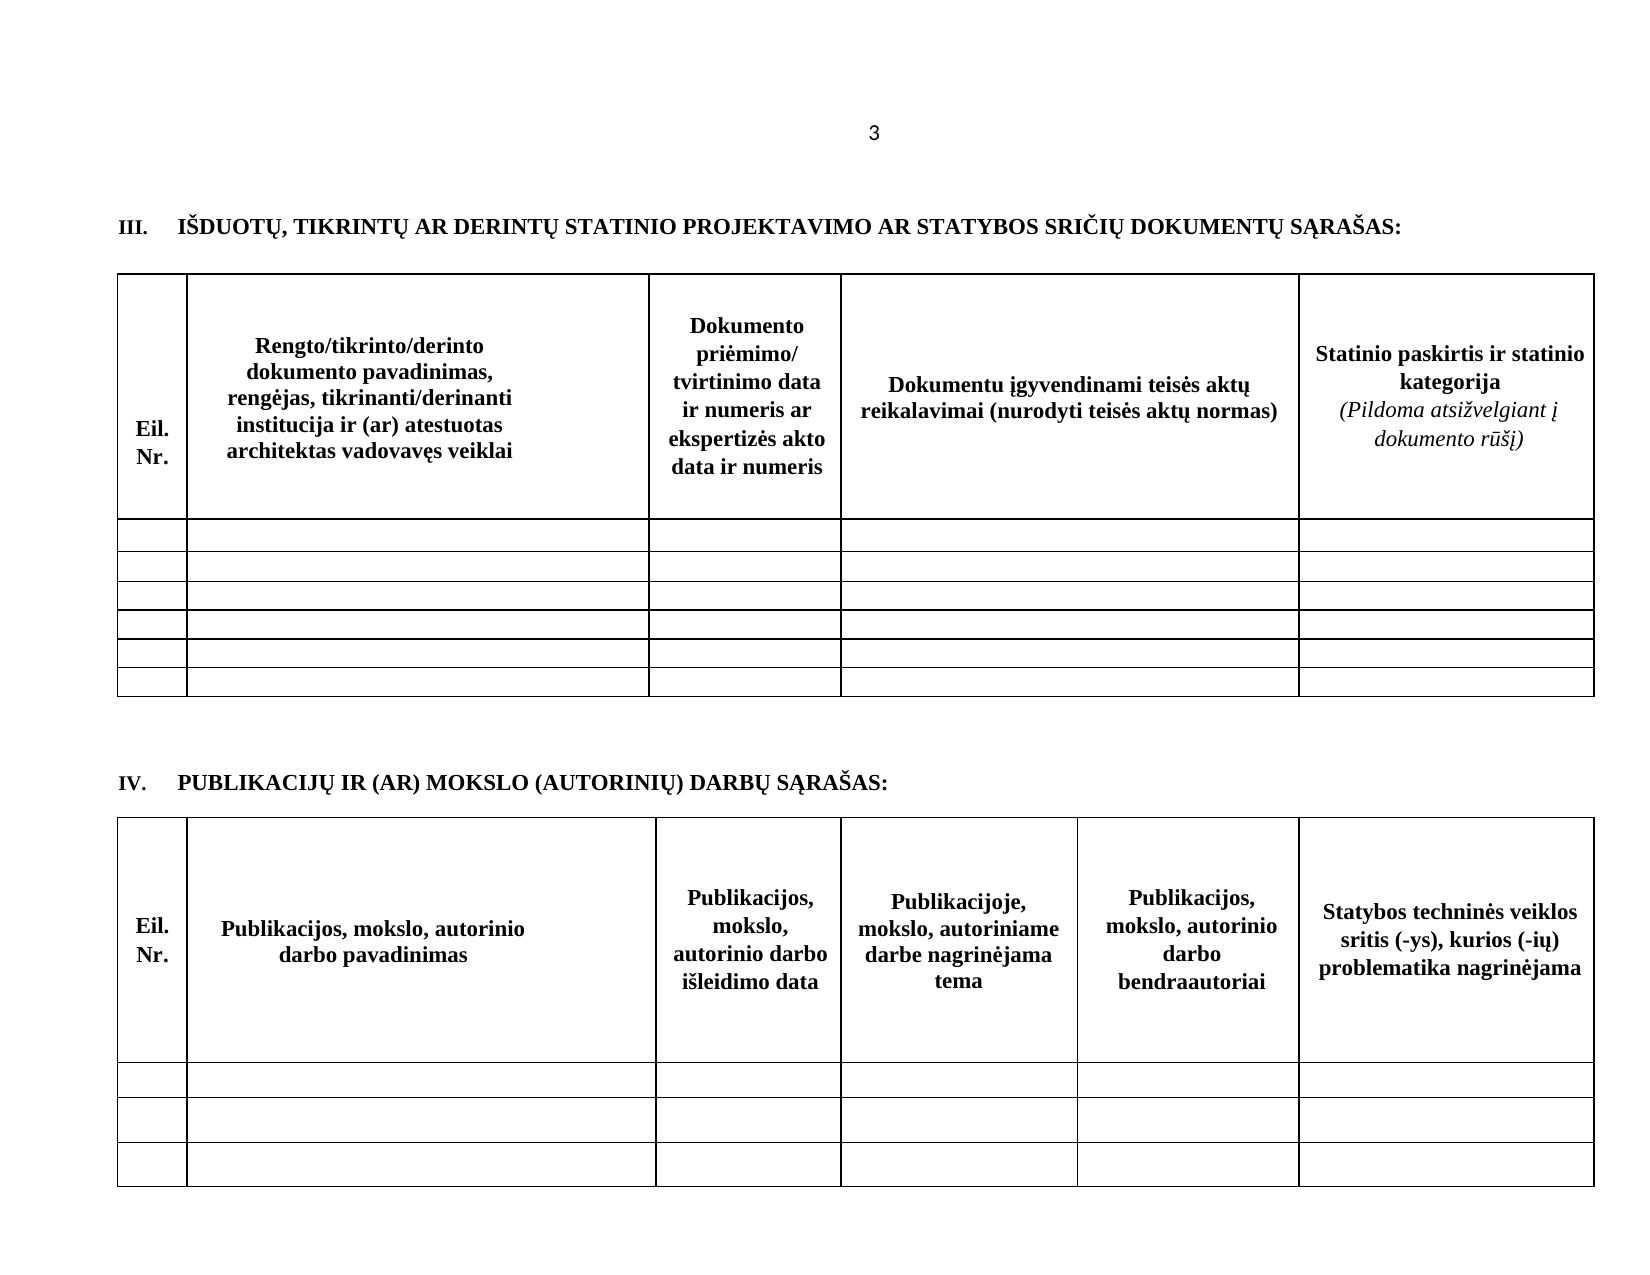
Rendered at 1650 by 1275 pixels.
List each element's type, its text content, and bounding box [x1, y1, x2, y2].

table_cell [1078, 1063, 1298, 1097]
table_cell [842, 611, 1298, 638]
table_cell [650, 611, 840, 638]
table_cell [842, 1143, 1077, 1186]
text IV. PUBLIKACIJŲ IR (AR) MOKSLO (AUTORINIŲ) DARBŲ SĄRAŠAS: [118, 769, 1600, 796]
table_cell [1300, 611, 1593, 638]
table_header Publikacijoje, mokslo, autoriniame darbe nagrinėjama tema [842, 818, 1077, 1062]
table_cell [1300, 552, 1593, 581]
table_cell [188, 1098, 655, 1142]
table_cell [188, 582, 648, 609]
table_cell [188, 552, 648, 581]
table_cell [118, 552, 186, 581]
table_cell [650, 582, 840, 609]
table_cell [657, 1063, 840, 1097]
table_cell [188, 668, 648, 696]
table_cell [1078, 1143, 1298, 1186]
table_cell [118, 1143, 186, 1186]
table_header Statybos techninės veiklos sritis (-ys), kurios (-ių) problematika nagrinėjama [1300, 818, 1593, 1062]
table_cell [188, 640, 648, 667]
table_cell [842, 1098, 1077, 1142]
table_header Publikacijos, mokslo, autorinio darbo bendraautoriai [1078, 818, 1298, 1062]
table_cell [842, 1063, 1077, 1097]
table_header Publikacijos, mokslo, autorinio darbo pavadinimas [188, 818, 655, 1062]
table_cell [118, 520, 186, 551]
table_cell [1300, 1063, 1593, 1097]
table_header Rengto/tikrinto/derinto dokumento pavadinimas, rengėjas, tikrinanti/derinanti institucija ir (ar) atestuotas architektas vadovavęs veiklai [188, 275, 648, 518]
table_cell [650, 640, 840, 667]
table_cell [118, 611, 186, 638]
table_cell [650, 668, 840, 696]
table_cell [842, 520, 1298, 551]
table_cell [842, 552, 1298, 581]
table_cell [650, 520, 840, 551]
table_cell [1300, 520, 1593, 551]
table_cell [118, 668, 186, 696]
table_cell [1078, 1098, 1298, 1142]
table_cell [657, 1143, 840, 1186]
table_cell [118, 1098, 186, 1142]
table_cell [118, 582, 186, 609]
table_header Dokumento priėmimo/ tvirtinimo data ir numeris ar ekspertizės akto data ir numeris [650, 275, 840, 518]
table_cell [842, 582, 1298, 609]
table_header Statinio paskirtis ir statinio kategorija (Pildoma atsižvelgiant į dokumento rūšį) [1300, 275, 1593, 518]
table_header Eil. Nr. [118, 275, 186, 518]
table_cell [1300, 640, 1593, 667]
table_cell [650, 552, 840, 581]
table_cell [188, 1063, 655, 1097]
table_cell [118, 640, 186, 667]
table_cell [842, 640, 1298, 667]
table_cell [1300, 582, 1593, 609]
table_cell [1300, 668, 1593, 696]
table_cell [657, 1098, 840, 1142]
table_cell [1300, 1098, 1593, 1142]
table_cell [188, 611, 648, 638]
table_cell [1300, 1143, 1593, 1186]
table_cell [842, 668, 1298, 696]
table_header Eil. Nr. [118, 818, 186, 1062]
table_cell [118, 1063, 186, 1097]
table_header Dokumentu įgyvendinami teisės aktų reikalavimai (nurodyti teisės aktų normas) [842, 275, 1298, 518]
table_cell [188, 520, 648, 551]
text III. IŠDUOTŲ, TIKRINTŲ AR DERINTŲ STATINIO PROJEKTAVIMO AR STATYBOS SRIČIŲ DOKUMENTŲ SĄRAŠAS: [118, 213, 1600, 239]
table_header Publikacijos, mokslo, autorinio darbo išleidimo data [657, 818, 840, 1062]
table_cell [188, 1143, 655, 1186]
